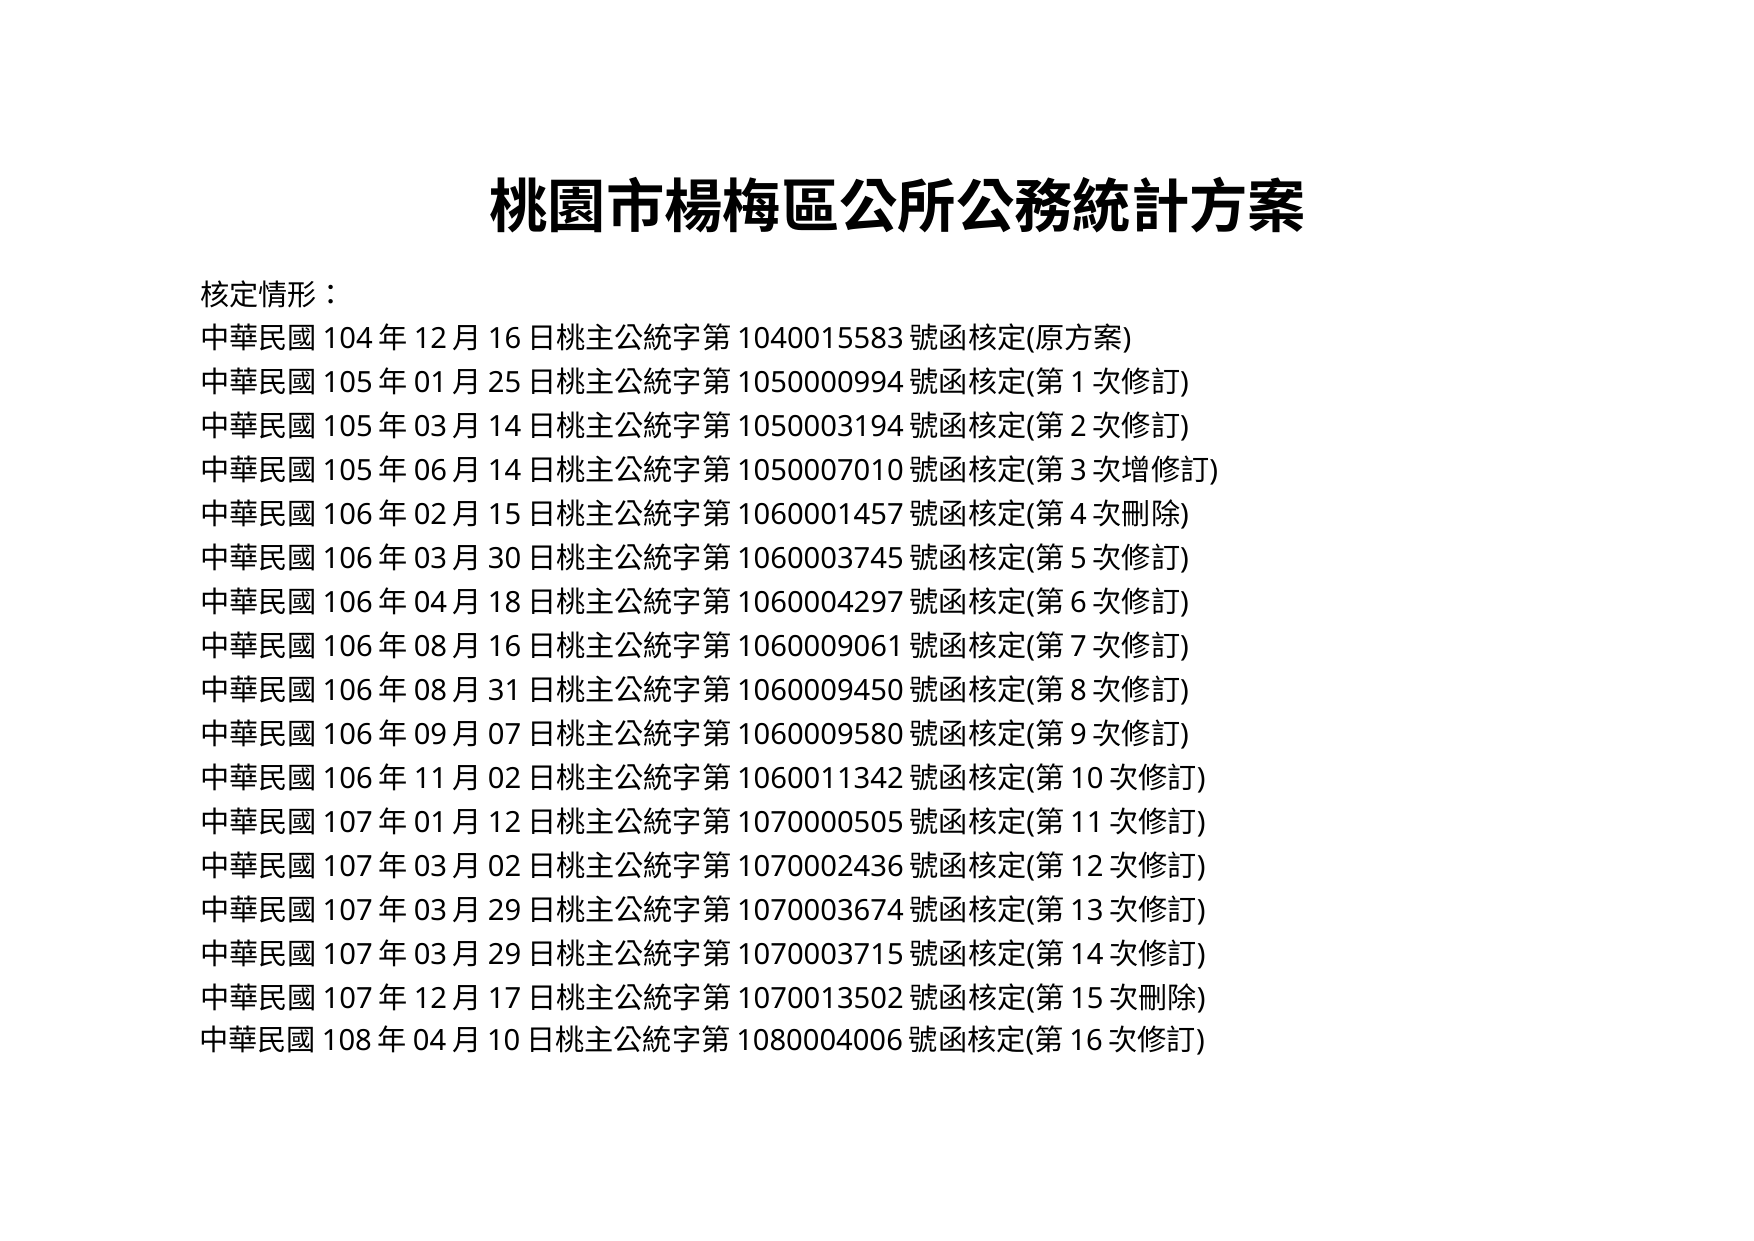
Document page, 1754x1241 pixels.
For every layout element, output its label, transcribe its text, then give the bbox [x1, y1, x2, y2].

subtitle 中華民國106年03月30日桃主公統字第1060003745號函核定(第5次修訂) [200, 535, 1566, 577]
subtitle 核定情形： [200, 271, 1566, 313]
text 中華民國108年04月10日桃主公統字第1080004006號函核定(第16次修訂) [187, 1017, 1566, 1059]
subtitle 中華民國107年03月29日桃主公統字第1070003715號函核定(第14次修訂) [200, 930, 1566, 973]
subtitle 中華民國107年03月02日桃主公統字第1070002436號函核定(第12次修訂) [200, 842, 1566, 885]
subtitle 中華民國106年09月07日桃主公統字第1060009580號函核定(第9次修訂) [200, 711, 1566, 753]
subtitle 中華民國105年01月25日桃主公統字第1050000994號函核定(第1次修訂) [200, 359, 1566, 401]
text 桃園市楊梅區公所公務統計方案 [489, 160, 1566, 245]
subtitle 中華民國106年04月18日桃主公統字第1060004297號函核定(第6次修訂) [200, 579, 1566, 621]
subtitle 中華民國106年08月31日桃主公統字第1060009450號函核定(第8次修訂) [200, 667, 1566, 709]
subtitle 中華民國105年03月14日桃主公統字第1050003194號函核定(第2次修訂) [200, 403, 1566, 445]
subtitle 中華民國105年06月14日桃主公統字第1050007010號函核定(第3次增修訂) [200, 447, 1566, 489]
subtitle 中華民國104年12月16日桃主公統字第1040015583號函核定(原方案) [200, 315, 1566, 357]
subtitle 中華民國106年08月16日桃主公統字第1060009061號函核定(第7次修訂) [200, 623, 1566, 665]
subtitle 中華民國107年12月17日桃主公統字第1070013502號函核定(第15次刪除) [200, 974, 1566, 1017]
subtitle 中華民國106年11月02日桃主公統字第1060011342號函核定(第10次修訂) [200, 754, 1566, 797]
subtitle 中華民國107年03月29日桃主公統字第1070003674號函核定(第13次修訂) [200, 886, 1566, 929]
subtitle 中華民國107年01月12日桃主公統字第1070000505號函核定(第11次修訂) [200, 798, 1566, 841]
subtitle 中華民國106年02月15日桃主公統字第1060001457號函核定(第4次刪除) [200, 491, 1566, 533]
